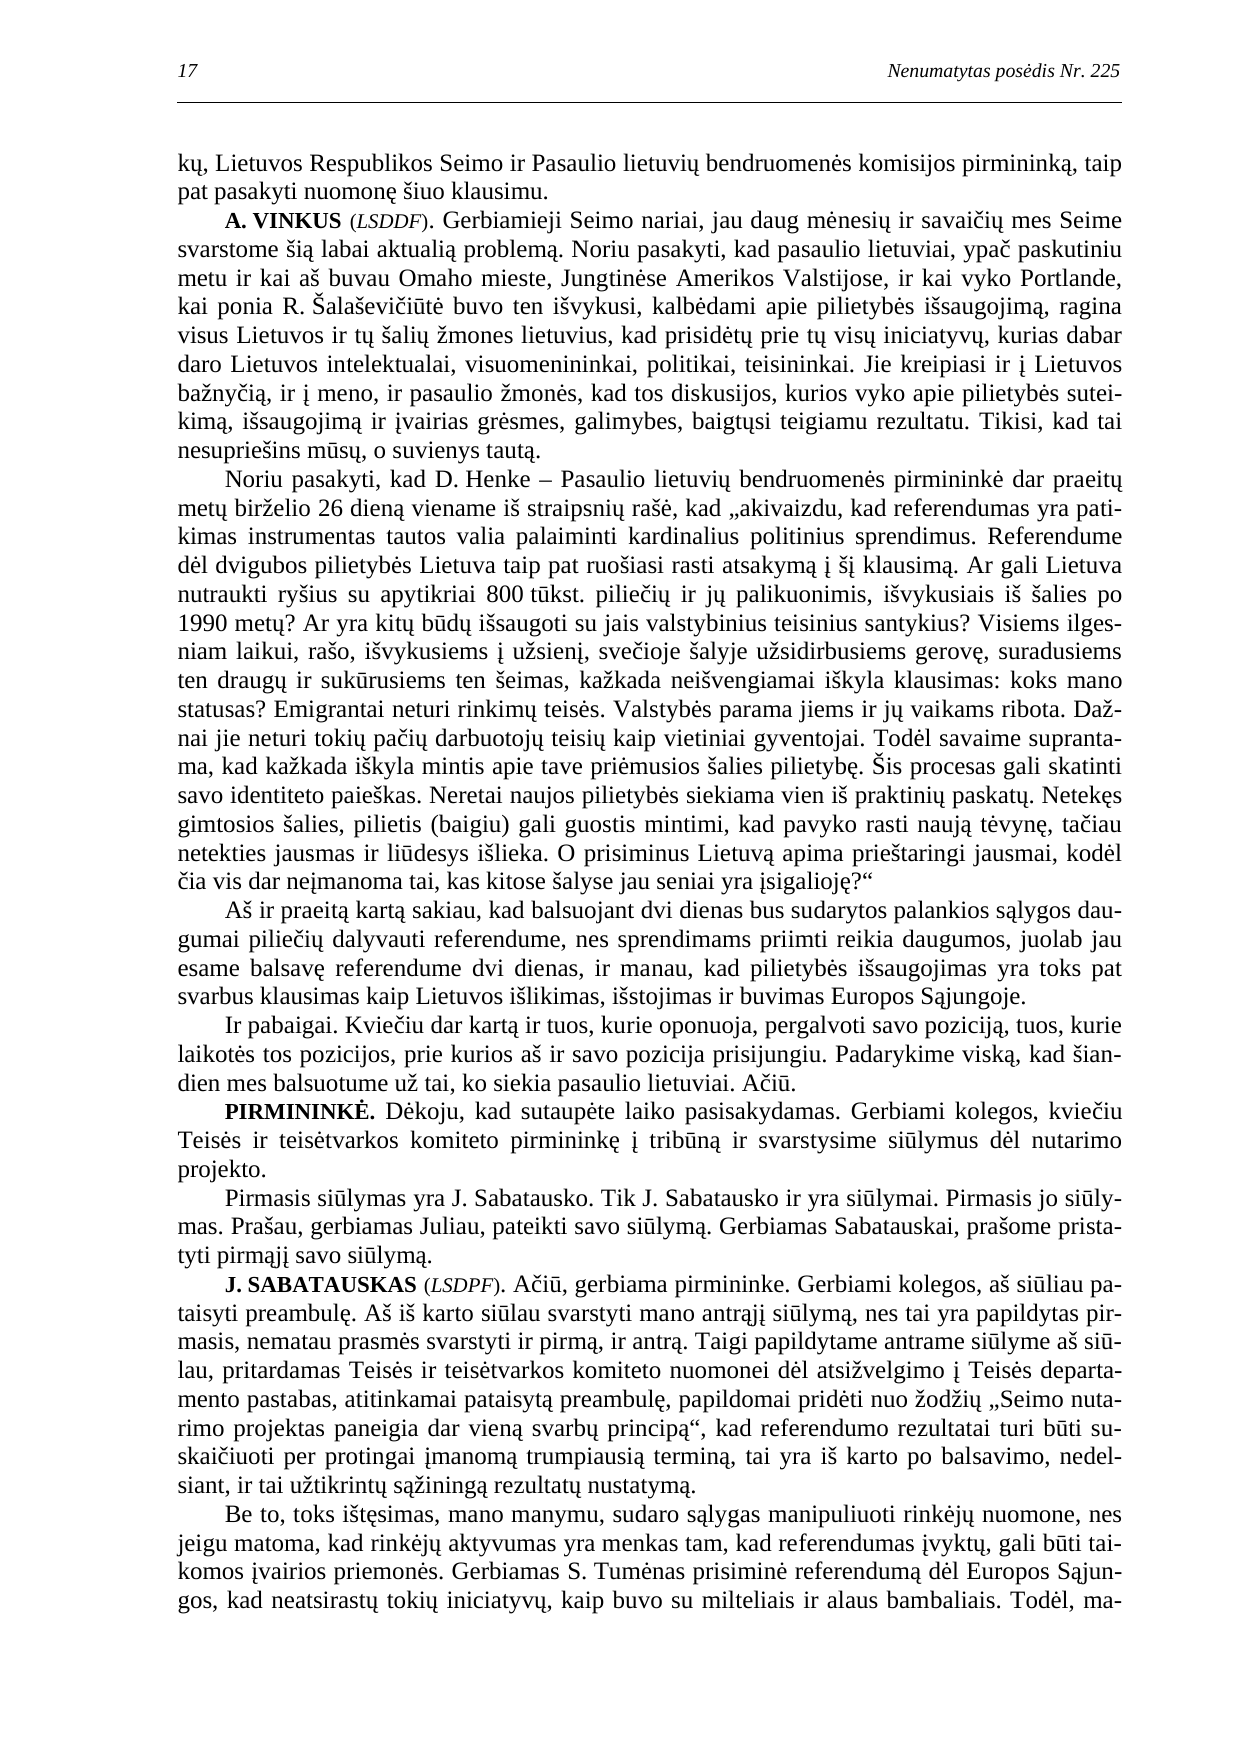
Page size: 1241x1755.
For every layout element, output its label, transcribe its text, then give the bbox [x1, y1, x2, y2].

text Pir­ma­sis siū­ly­mas yra J. Sa­ba­taus­ko. Tik J. Sa­ba­taus­ko ir yra siū­ly­mai. Pir­ma­sis jo siū­ly­mas. Pra­šau, ger­bia­mas Ju­liau, pa­teik­ti sa­vo siū­ly­mą. Ger­bia­mas Sa­ba­taus­kai, pra­šo­me pri­sta­ty­ti pir­mą­jį sa­vo siū­ly­mą. [177, 1183, 1122, 1269]
text No­riu pa­sa­ky­ti, kad D. Hen­ke – Pa­sau­lio lie­tu­vių ben­druo­me­nės pir­mi­nin­kė dar pra­ei­tų me­tų bir­že­lio 26 die­ną vie­na­me iš straips­nių ra­šė, kad „aki­vaiz­du, kad re­fe­ren­du­mas yra pa­ti­ki­mas in­stru­men­tas tau­tos va­lia pa­lai­min­ti kar­di­na­lius po­li­ti­nius spren­di­mus. Re­fe­ren­du­me dėl dvi­gu­bos pi­lie­ty­bės Lie­tu­va taip pat ruo­šia­si ras­ti at­sa­ky­mą į šį klau­si­mą. Ar ga­li Lie­tu­va nu­trauk­ti ry­šius su apy­tik­riai 800 tūkst. pi­lie­čių ir jų pa­li­kuo­ni­mis, iš­vy­ku­siais iš ša­lies po 1990 me­tų? Ar yra ki­tų bū­dų iš­sau­go­ti su jais vals­ty­bi­nius tei­si­nius san­ty­kius? Vi­siems il­ges­niam lai­kui, ra­šo, iš­vy­ku­siems į už­sie­nį, sve­čio­je ša­ly­je už­si­dir­bu­siems ge­ro­vę, su­ra­du­siems ten drau­gų ir su­kū­ru­siems ten šei­mas, kaž­ka­da ne­iš­ven­gia­mai iš­ky­la klau­si­mas: koks ma­no sta­tu­sas? Emig­ran­tai ne­tu­ri rin­ki­mų tei­sės. Vals­ty­bės pa­ra­ma jiems ir jų vai­kams ri­bo­ta. Daž­nai jie ne­tu­ri to­kių pa­čių dar­buo­to­jų tei­sių kaip vie­ti­niai gy­ven­to­jai. To­dėl sa­vai­me su­pran­ta­ma, kad kaž­ka­da iš­ky­la min­tis apie ta­ve pri­ėmu­sios ša­lies pi­lie­ty­bę. Šis pro­ce­sas ga­li ska­tin­ti sa­vo iden­ti­te­to pa­ieš­kas. Ne­re­tai nau­jos pi­lie­ty­bės sie­kia­ma vien iš prak­ti­nių pa­ska­tų. Ne­te­kęs gim­to­sios ša­lies, pi­lie­tis (bai­giu) ga­li guos­tis min­ti­mi, kad pa­vy­ko ras­ti nau­ją tė­vy­nę, ta­čiau ne­tek­ties jaus­mas ir liū­de­sys iš­lie­ka. O pri­si­mi­nus Lie­tu­vą ap­ima prieš­ta­rin­gi jaus­mai, ko­dėl čia vis dar ne­įma­no­ma tai, kas ki­to­se ša­ly­se jau se­niai yra įsi­ga­lio­ję?“ [177, 464, 1122, 895]
text kų, Lie­tu­vos Res­pub­li­kos Sei­mo ir Pa­sau­lio lie­tu­vių ben­druo­me­nės ko­mi­si­jos pir­mi­nin­ką, taip pat pa­sa­ky­ti nuo­mo­nę šiuo klau­si­mu. [177, 148, 1122, 205]
text A. VINKUS (LSDDF). Ger­bia­mie­ji Sei­mo na­riai, jau daug mė­ne­sių ir sa­vai­čių mes Sei­me svars­to­me šią la­bai ak­tu­a­lią pro­ble­mą. No­riu pa­sa­ky­ti, kad pa­sau­lio lie­tu­viai, ypač pas­ku­ti­niu me­tu ir kai aš bu­vau Oma­ho mies­te, Jung­ti­nė­se Ame­ri­kos Vals­ti­jo­se, ir kai vy­ko Port­lan­de, kai po­nia R. Ša­la­še­vi­čiū­tė bu­vo ten iš­vy­ku­si, kal­bė­da­mi apie pi­lie­ty­bės iš­sau­go­ji­mą, ra­gi­na vi­sus Lie­tu­vos ir tų ša­lių žmo­nes lie­tu­vius, kad pri­si­dė­tų prie tų vi­sų ini­cia­ty­vų, ku­rias da­bar da­ro Lie­tu­vos in­te­lek­tu­a­lai, vi­suo­me­ni­nin­kai, po­li­ti­kai, tei­si­nin­kai. Jie krei­pia­si ir į Lie­tu­vos baž­ny­čią, ir į me­no, ir pa­sau­lio žmo­nės, kad tos dis­ku­si­jos, ku­rios vy­ko apie pi­lie­ty­bės su­tei­ki­mą, iš­sau­go­ji­mą ir įvai­rias grės­mes, ga­li­my­bes, baig­tų­si tei­gia­mu re­zul­ta­tu. Ti­ki­si, kad tai ne­su­prie­šins mū­sų, o su­vie­nys tau­tą. [177, 205, 1122, 464]
text J. SABATAUSKAS (LSDPF). Ačiū, ger­bia­ma pir­mi­nin­ke. Ger­bia­mi ko­le­gos, aš siū­liau pa­tai­sy­ti pre­am­bu­lę. Aš iš kar­to siū­lau svars­ty­ti ma­no ant­rą­jį siū­ly­mą, nes tai yra pa­pil­dy­tas pir­ma­sis, ne­ma­tau pras­mės svars­ty­ti ir pir­mą, ir an­trą. Tai­gi pa­pil­dy­ta­me ant­ra­me siū­ly­me aš siū­lau, pri­tar­da­mas Tei­sės ir tei­sėt­var­kos ko­mi­te­to nuo­mo­nei dėl at­si­žvel­gi­mo į Tei­sės de­par­ta­men­to pa­sta­bas, ati­tin­ka­mai pa­tai­sy­tą pre­am­bu­lę, pa­pil­do­mai pri­dė­ti nuo žo­džių „Sei­mo nu­ta­ri­mo pro­jek­tas pa­nei­gia dar vie­ną svar­bų prin­ci­pą“, kad re­fe­ren­du­mo re­zul­ta­tai tu­ri bū­ti su­skai­čiuo­ti per pro­tin­gai įma­no­mą trum­piau­sią ter­mi­ną, tai yra iš kar­to po bal­sa­vi­mo, ne­del­siant, ir tai už­tik­rin­tų są­ži­nin­gą re­zul­ta­tų nu­sta­ty­mą. [177, 1269, 1122, 1499]
text PIRMININKĖ. Dė­ko­ju, kad su­tau­pė­te lai­ko pa­si­sa­ky­da­mas. Ger­bia­mi ko­le­gos, kvie­čiu Tei­sės ir tei­sėt­var­kos ko­mi­te­to pir­mi­nin­kę į tri­bū­ną ir svars­ty­si­me siū­ly­mus dėl nu­ta­ri­mo projek­to. [177, 1096, 1122, 1183]
text Aš ir pra­ei­tą kar­tą sa­kiau, kad bal­suo­jant dvi die­nas bus su­da­ry­tos pa­lan­kios są­ly­gos dau­gu­mai pi­lie­čių da­ly­vau­ti re­fe­ren­du­me, nes spren­di­mams pri­im­ti rei­kia dau­gu­mos, juo­lab jau esa­me bal­sa­vę re­fe­ren­du­me dvi die­nas, ir ma­nau, kad pi­lie­ty­bės iš­sau­go­ji­mas yra toks pat svar­bus klau­si­mas kaip Lie­tu­vos iš­li­ki­mas, iš­sto­ji­mas ir bu­vi­mas Eu­ro­pos Są­jun­go­je. [177, 895, 1122, 1010]
text Be to, toks iš­tę­si­mas, ma­no ma­ny­mu, su­da­ro są­ly­gas ma­ni­pu­liuo­ti rin­kė­jų nuo­mo­ne, nes jei­gu ma­to­ma, kad rin­kė­jų ak­ty­vu­mas yra men­kas tam, kad re­fe­ren­du­mas įvyk­tų, ga­li bū­ti tai­ko­mos įvai­rios prie­mo­nės. Ger­bia­mas S. Tu­mė­nas pri­si­mi­nė re­fe­ren­du­mą dėl Eu­ro­pos Są­jun­gos, kad ne­at­si­ras­tų to­kių ini­cia­ty­vų, kaip bu­vo su mil­te­liais ir alaus bam­ba­liais. To­dėl, ma­ [177, 1499, 1122, 1614]
text Ir pa­bai­gai. Kvie­čiu dar kar­tą ir tuos, ku­rie opo­nuo­ja, per­gal­vo­ti sa­vo po­zi­ci­ją, tuos, ku­rie lai­ko­tės tos po­zi­ci­jos, prie ku­rios aš ir sa­vo po­zi­ci­ja pri­si­jun­giu. Pa­da­ry­ki­me vis­ką, kad šian­dien mes bal­suo­tu­me už tai, ko sie­kia pa­sau­lio lie­tu­viai. Ačiū. [177, 1010, 1122, 1096]
